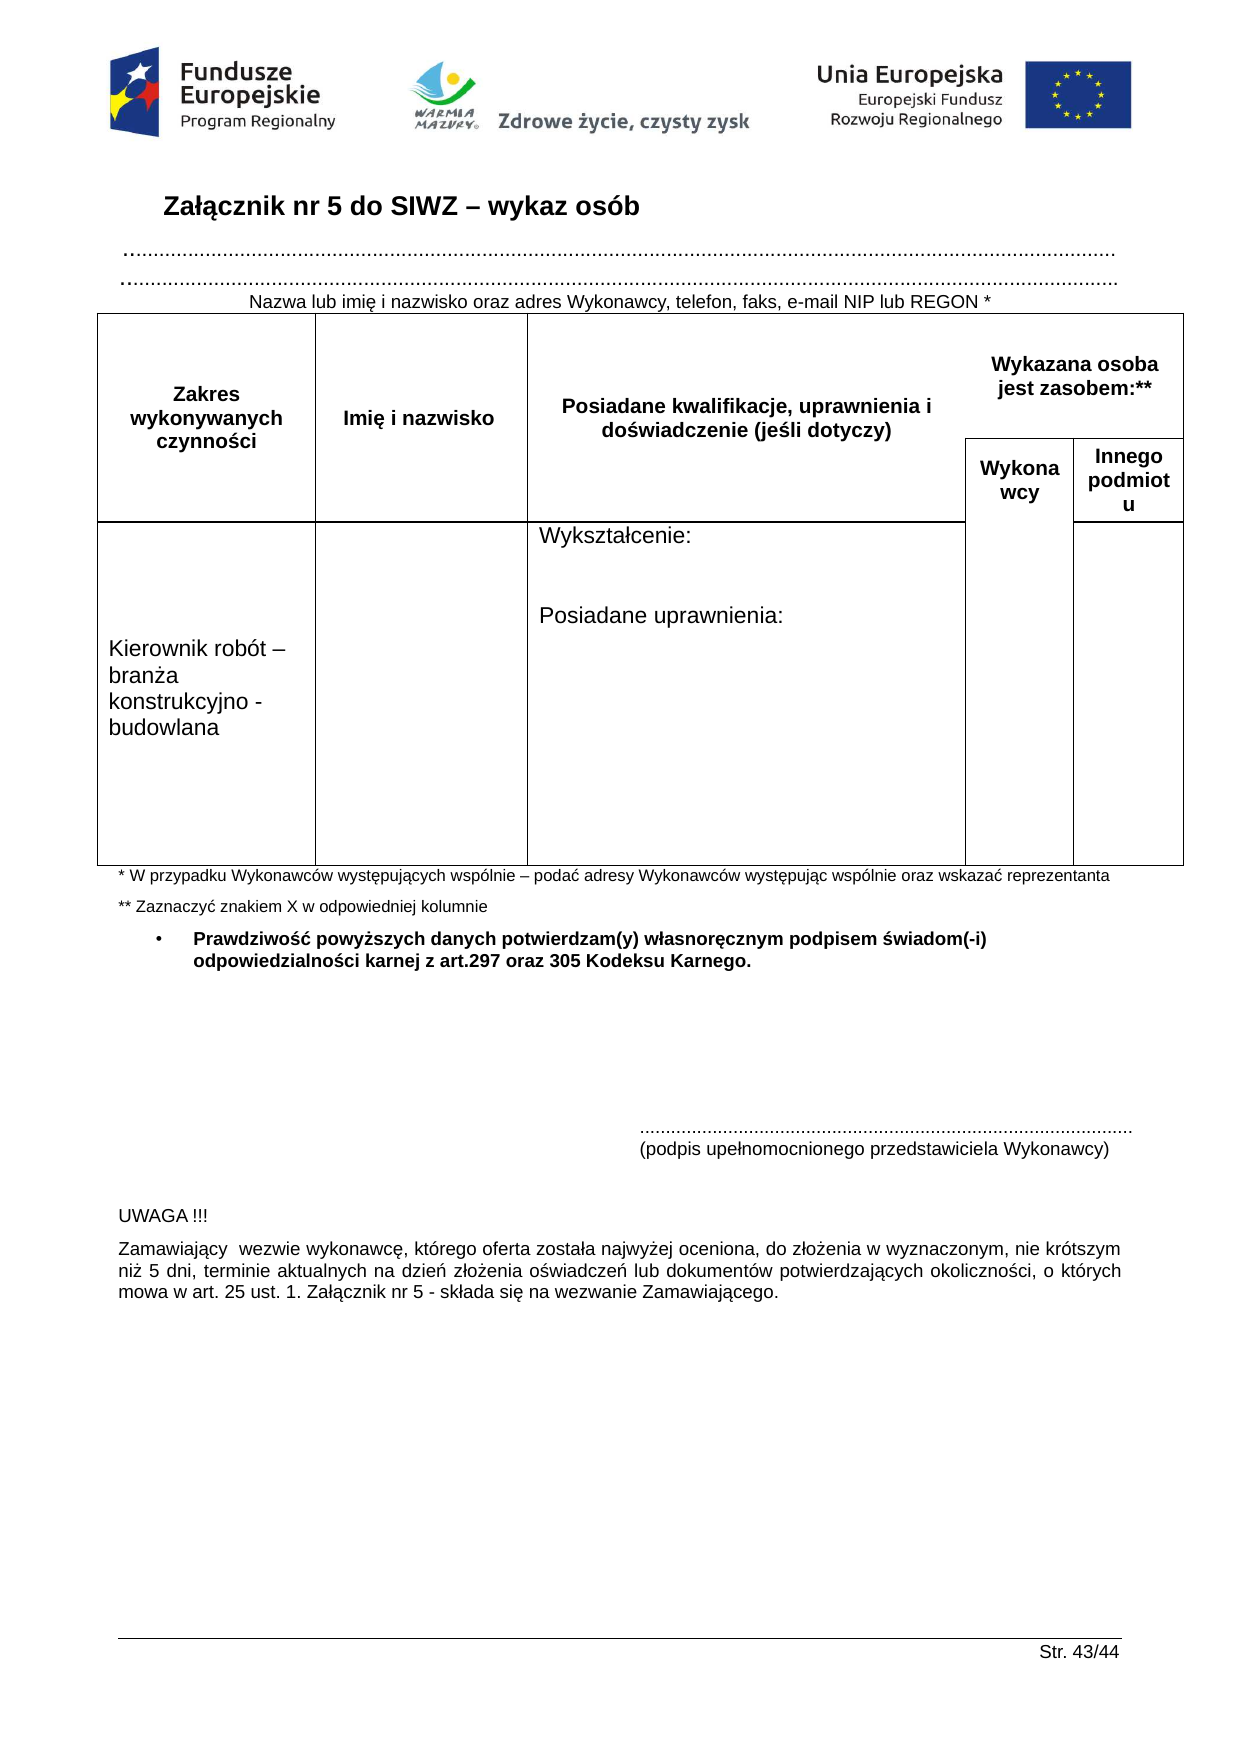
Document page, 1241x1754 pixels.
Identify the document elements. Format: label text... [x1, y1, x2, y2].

list Prawdziwość powyższych danych potwierdzam(y) własnoręcznym podpisem świadom(-i) odpowiedzialności karnej z art.297 oraz 305 Kodeksu Karnego. [156, 928, 1122, 971]
text ............................................................................................................................................................................ [118, 233, 1122, 262]
table_cell [1074, 523, 1183, 865]
table_header Posiadane kwalifikacje, uprawnienia i doświadczenie (jeśli dotyczy) [528, 314, 966, 521]
subtitle Załącznik nr 5 do SIWZ – wykaz osób [118, 189, 1122, 221]
table_cell Kierownik robót – branża konstrukcyjno - budowlana [98, 523, 315, 865]
table_header Wykazana osoba jest zasobem:** [966, 314, 1183, 437]
text ............................................................................................... (podpis upełnomocnionego przedstawiciela Wykonawcy) [196, 1116, 1161, 1159]
table_cell Wykształcenie: Posiadane uprawnienia: [528, 523, 965, 865]
text ** Zaznaczyć znakiem X w odpowiedniej kolumnie [118, 897, 1122, 916]
table_cell [966, 521, 1073, 865]
table_header Imię i nazwisko [316, 314, 527, 521]
text Zamawiający wezwie wykonawcę, którego oferta została najwyżej oceniona, do złożenia w wyznaczonym, nie krótszym niż 5 dni, terminie aktualnych na dzień złożenia oświadczeń lub dokumentów potwierdzających okoliczności, o których mowa w art. 25 ust. 1. Załącznik nr 5 - składa się na wezwanie Zamawiającego. [118, 1238, 1122, 1303]
table_cell [316, 523, 527, 865]
text * W przypadku Wykonawców występujących wspólnie – podać adresy Wykonawców występując wspólnie oraz wskazać reprezentanta [118, 866, 1122, 885]
table_header Zakres wykonywanych czynności [98, 314, 315, 521]
table_cell Innego podmiotu [1074, 439, 1183, 521]
text Nazwa lub imię i nazwisko oraz adres Wykonawcy, telefon, faks, e-mail NIP lub REGON * [118, 291, 1122, 312]
picture [87, 25, 1154, 160]
table_cell Wykonawcy [966, 439, 1073, 521]
text UWAGA !!! [118, 1204, 1161, 1226]
text ............................................................................................................................................................................. [118, 262, 1122, 291]
